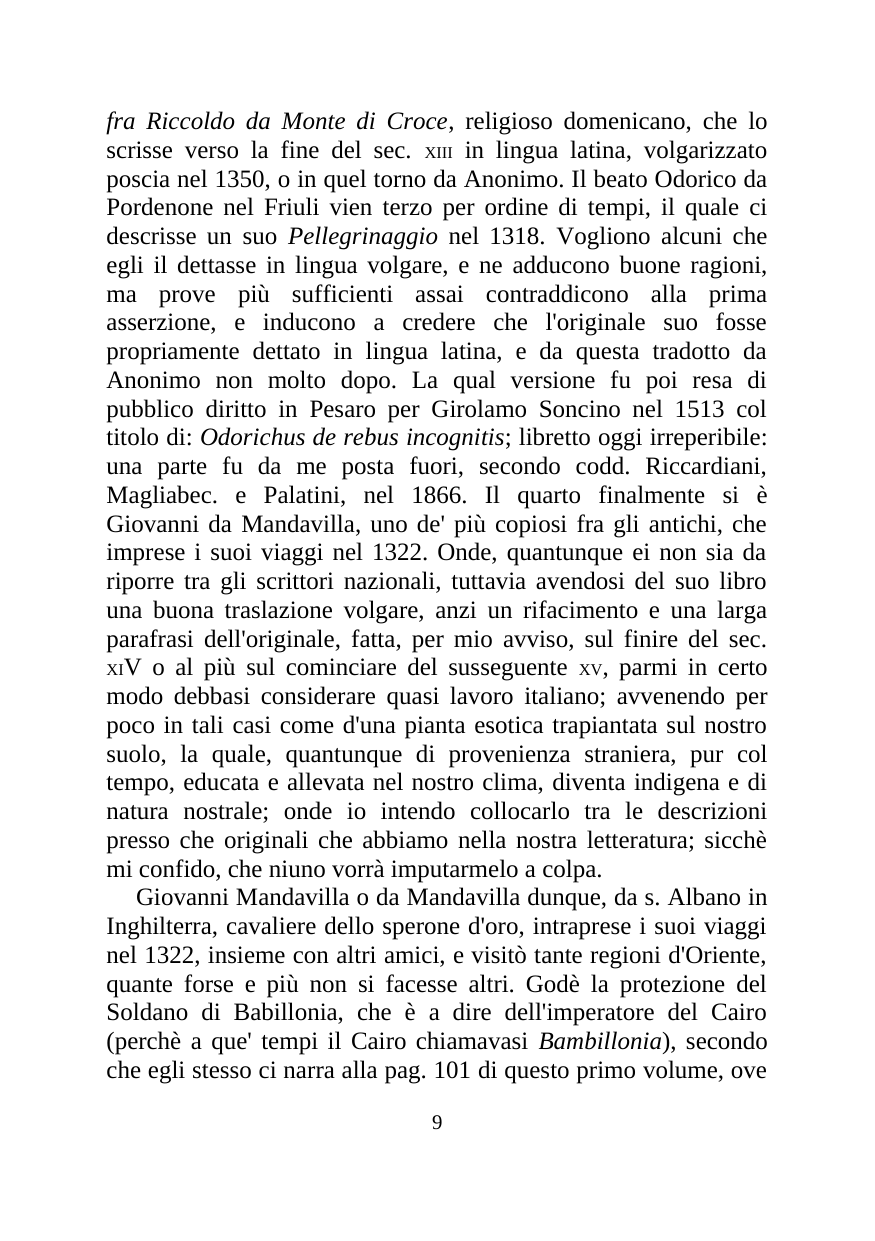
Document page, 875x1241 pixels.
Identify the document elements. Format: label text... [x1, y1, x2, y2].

text Giovanni Mandavilla o da Mandavilla dunque, da s. Albano in Inghilterra, cavaliere dello sperone d'oro, intraprese i suoi viaggi nel 1322, insieme con altri amici, e visitò tante regioni d'Oriente, quante forse e più non si facesse altri. Godè la protezione del Soldano di Babillonia, che è a dire dell'imperatore del Cairo (perchè a que' tempi il Cairo chiamavasi Bambillonia), secondo che egli stesso ci narra alla pag. 101 di questo primo volume, ove [106, 882, 768, 1084]
text fra Riccoldo da Monte di Croce, religioso domenicano, che lo scrisse verso la fine del sec. xiii in lingua latina, volgarizzato poscia nel 1350, o in quel torno da Anonimo. Il beato Odorico da Pordenone nel Friuli vien terzo per ordine di tempi, il quale ci descrisse un suo Pellegrinaggio nel 1318. Vogliono alcuni che egli il dettasse in lingua volgare, e ne adducono buone ragioni, ma prove più sufficienti assai contraddicono alla prima asserzione, e inducono a credere che l'originale suo fosse propriamente dettato in lingua latina, e da questa tradotto da Anonimo non molto dopo. La qual versione fu poi resa di pubblico diritto in Pesaro per Girolamo Soncino nel 1513 col titolo di: Odorichus de rebus incognitis; libretto oggi irreperibile: una parte fu da me posta fuori, secondo codd. Riccardiani, Magliabec. e Palatini, nel 1866. Il quarto finalmente si è Giovanni da Mandavilla, uno de' più copiosi fra gli antichi, che imprese i suoi viaggi nel 1322. Onde, quantunque ei non sia da riporre tra gli scrittori nazionali, tuttavia avendosi del suo libro una buona traslazione volgare, anzi un rifacimento e una larga parafrasi dell'originale, fatta, per mio avviso, sul finire del sec. xiV o al più sul cominciare del susseguente xv, parmi in certo modo debbasi considerare quasi lavoro italiano; avvenendo per poco in tali casi come d'una pianta esotica trapiantata sul nostro suolo, la quale, quantunque di provenienza straniera, pur col tempo, educata e allevata nel nostro clima, diventa indigena e di natura nostrale; onde io intendo collocarlo tra le descrizioni presso che originali che abbiamo nella nostra letteratura; sicchè mi confido, che niuno vorrà imputarmelo a colpa. [106, 106, 768, 882]
